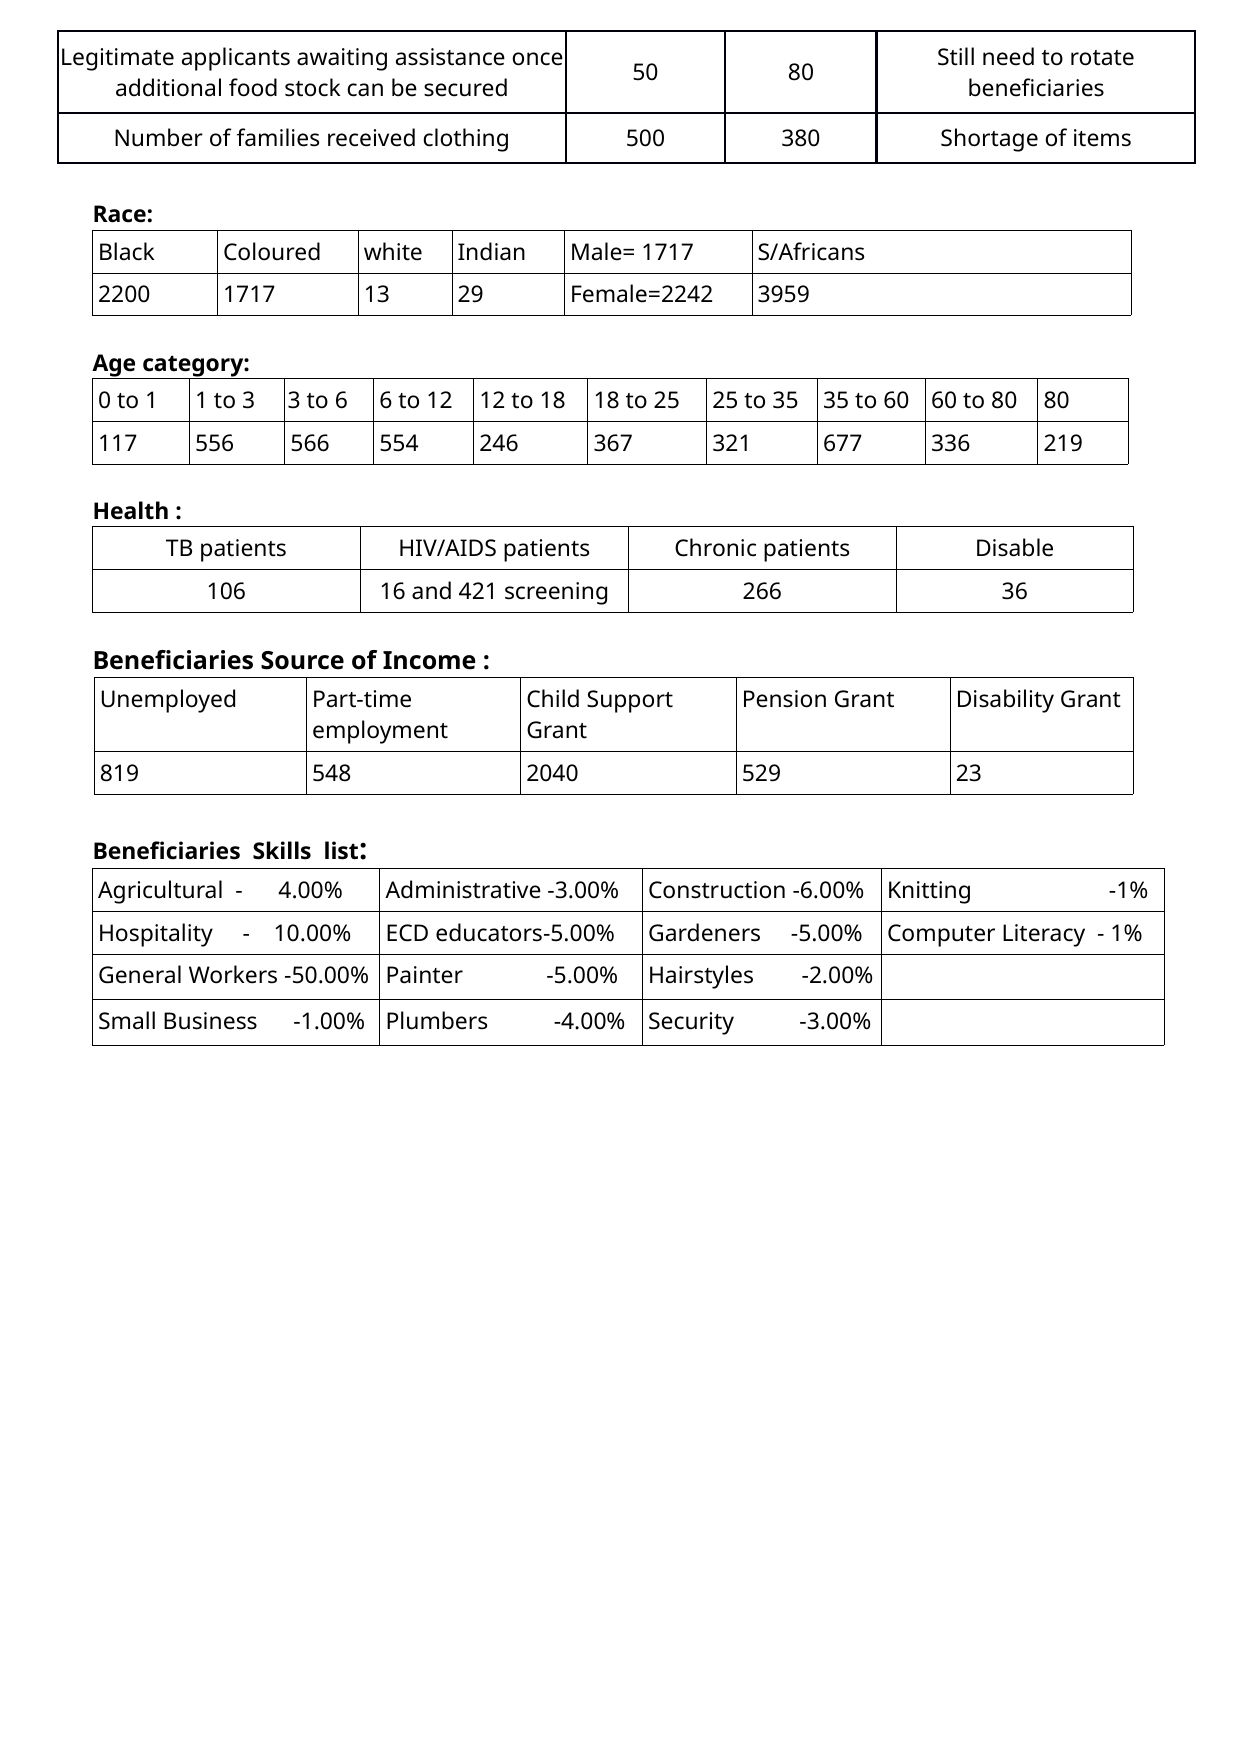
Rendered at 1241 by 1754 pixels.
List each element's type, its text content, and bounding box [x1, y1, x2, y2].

table_cell 246 [474, 422, 587, 463]
table_cell 16 and 421 screening [361, 570, 628, 612]
table_cell 117 [93, 422, 189, 463]
table_header Administrative -3.00% [380, 869, 642, 911]
table_cell Shortage of items [878, 114, 1194, 162]
table_header 80 [1038, 379, 1128, 421]
text Beneficiaries Source of Income : [92, 643, 1164, 677]
table_header 6 to 12 [374, 379, 473, 421]
table_cell 1717 [218, 274, 358, 315]
table_header Child Support Grant [521, 678, 736, 751]
table_header Black [93, 231, 217, 272]
table_cell General Workers -50.00% [93, 955, 379, 999]
text Health : [92, 495, 1164, 526]
table_header HIV/AIDS patients [361, 527, 628, 569]
table_header Disability Grant [951, 678, 1133, 751]
table_cell 266 [629, 570, 896, 612]
table_header 3 to 6 [285, 379, 373, 421]
table_header Indian [453, 231, 564, 272]
table_cell 548 [307, 752, 520, 794]
table_cell 566 [285, 422, 373, 463]
table_cell Plumbers -4.00% [380, 1000, 642, 1045]
text Age category: [92, 347, 1164, 378]
table_cell 80 [726, 32, 875, 112]
table_header Disable [897, 527, 1133, 569]
table_cell 3959 [753, 274, 1131, 315]
table_header 35 to 60 [818, 379, 925, 421]
table_cell 380 [726, 114, 875, 162]
table_header S/Africans [753, 231, 1131, 272]
table_cell 2200 [93, 274, 217, 315]
table_header 25 to 35 [707, 379, 817, 421]
table_cell 556 [190, 422, 284, 463]
table_header Unemployed [95, 678, 306, 751]
table_cell [882, 955, 1164, 999]
table_header Male= 1717 [565, 231, 752, 272]
table_cell 500 [567, 114, 724, 162]
table_cell 819 [95, 752, 306, 794]
table_header 60 to 80 [926, 379, 1037, 421]
table_cell Computer Literacy - 1% [882, 912, 1164, 953]
table_cell 336 [926, 422, 1037, 463]
table_cell Legitimate applicants awaiting assistance once additional food stock can be secured [59, 32, 565, 112]
table_header TB patients [93, 527, 360, 569]
table_cell Female=2242 [565, 274, 752, 315]
table_cell 23 [951, 752, 1133, 794]
table_cell 367 [588, 422, 706, 463]
table_header Agricultural - 4.00% [93, 869, 379, 911]
table_cell Gardeners -5.00% [643, 912, 881, 953]
table_cell Hairstyles -2.00% [643, 955, 881, 999]
table_cell 2040 [521, 752, 736, 794]
table_cell 554 [374, 422, 473, 463]
table_cell Number of families received clothing [59, 114, 565, 162]
table_cell 50 [567, 32, 724, 112]
table_cell 36 [897, 570, 1133, 612]
table_cell 321 [707, 422, 817, 463]
table_cell 13 [359, 274, 452, 315]
table_header Chronic patients [629, 527, 896, 569]
text Race: [92, 198, 1164, 229]
table_header 18 to 25 [588, 379, 706, 421]
table_header 12 to 18 [474, 379, 587, 421]
table_cell 677 [818, 422, 925, 463]
table_header Knitting -1% [882, 869, 1164, 911]
table_cell Hospitality - 10.00% [93, 912, 379, 953]
table_header 1 to 3 [190, 379, 284, 421]
table_cell Still need to rotate beneficiaries [878, 32, 1194, 112]
table_header Coloured [218, 231, 358, 272]
text Beneficiaries Skills list: [92, 828, 1164, 868]
table_header Part-time employment [307, 678, 520, 751]
table_cell 29 [453, 274, 564, 315]
table_header Construction -6.00% [643, 869, 881, 911]
table_cell 529 [737, 752, 950, 794]
table_header 0 to 1 [93, 379, 189, 421]
table_cell Security -3.00% [643, 1000, 881, 1045]
table_header white [359, 231, 452, 272]
table_cell 106 [93, 570, 360, 612]
table_header Pension Grant [737, 678, 950, 751]
table_cell ECD educators-5.00% [380, 912, 642, 953]
table_cell Small Business -1.00% [93, 1000, 379, 1045]
table_cell Painter -5.00% [380, 955, 642, 999]
table_cell 219 [1038, 422, 1128, 463]
table_cell [882, 1000, 1164, 1045]
